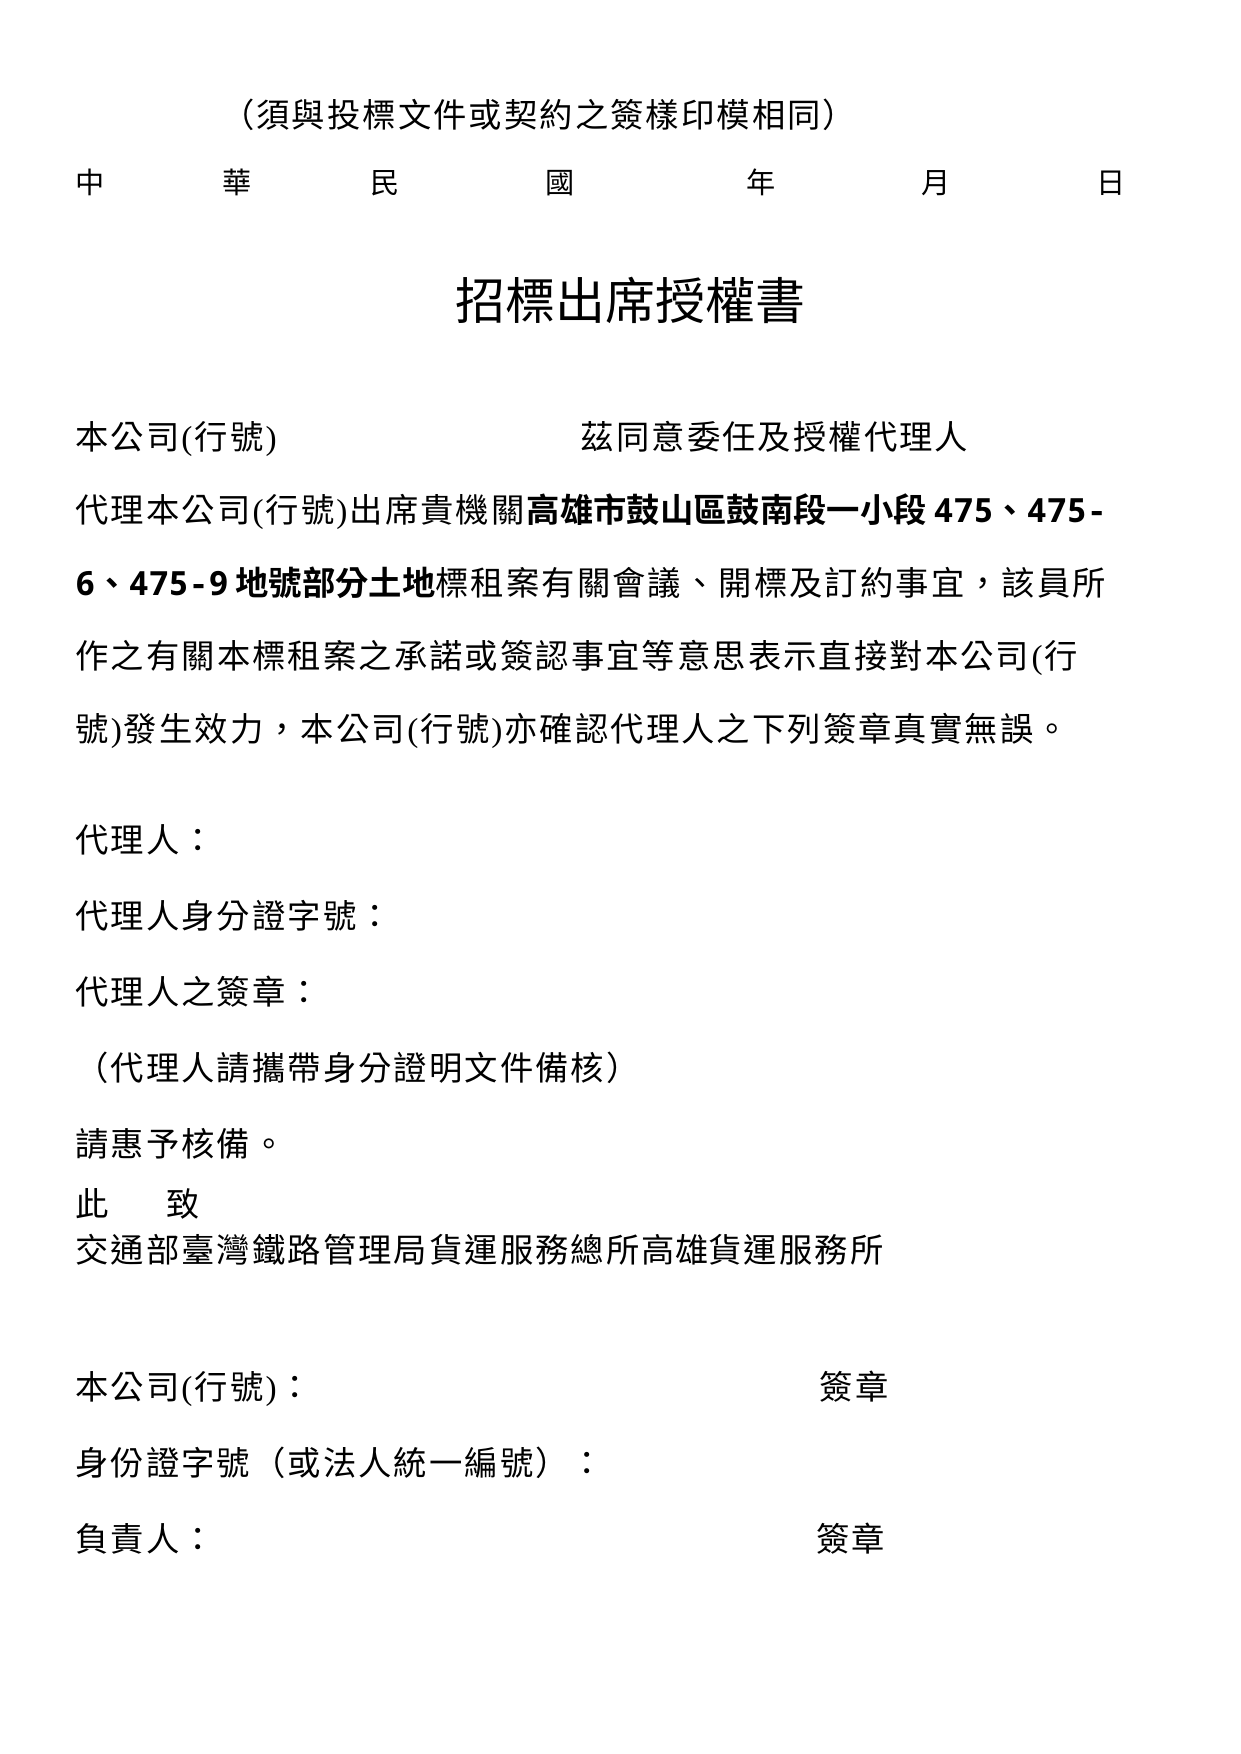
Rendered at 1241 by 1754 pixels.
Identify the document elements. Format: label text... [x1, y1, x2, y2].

text （須與投標文件或契約之簽樣印模相同） [75, 89, 1000, 137]
text 此 致 [75, 1180, 1000, 1226]
text 中 華 民 國 年 月 日 [75, 152, 1125, 204]
text 交通部臺灣鐵路管理局貨運服務總所高雄貨運服務所 [75, 1226, 1073, 1272]
text 身份證字號（或法人統一編號）： [75, 1438, 1000, 1484]
text 代理人之簽章： [75, 968, 1051, 1013]
text 代理人： [75, 816, 1051, 862]
text 本公司(行號)： 簽章 [75, 1363, 1000, 1408]
text 本公司(行號) 茲同意委任及授權代理人 代理本公司(行號)出席貴機關高雄市鼓山區鼓南段一小段475、475-6、475-9地號部分土地標租案有關會議、開標及訂約事宜，該員所作之有關本標租案之承諾或簽認事宜等意思表示直接對本公司(行號)發生效力，本公司(行號)亦確認代理人之下列簽章真實無誤。 [75, 391, 1121, 756]
text 代理人身分證字號： [75, 892, 1051, 938]
text 請惠予核備。 [75, 1119, 1000, 1165]
text （代理人請攜帶身分證明文件備核） [75, 1043, 1051, 1089]
text 招標出席授權書 [262, 261, 937, 334]
text 負責人： 簽章 [75, 1514, 1000, 1560]
